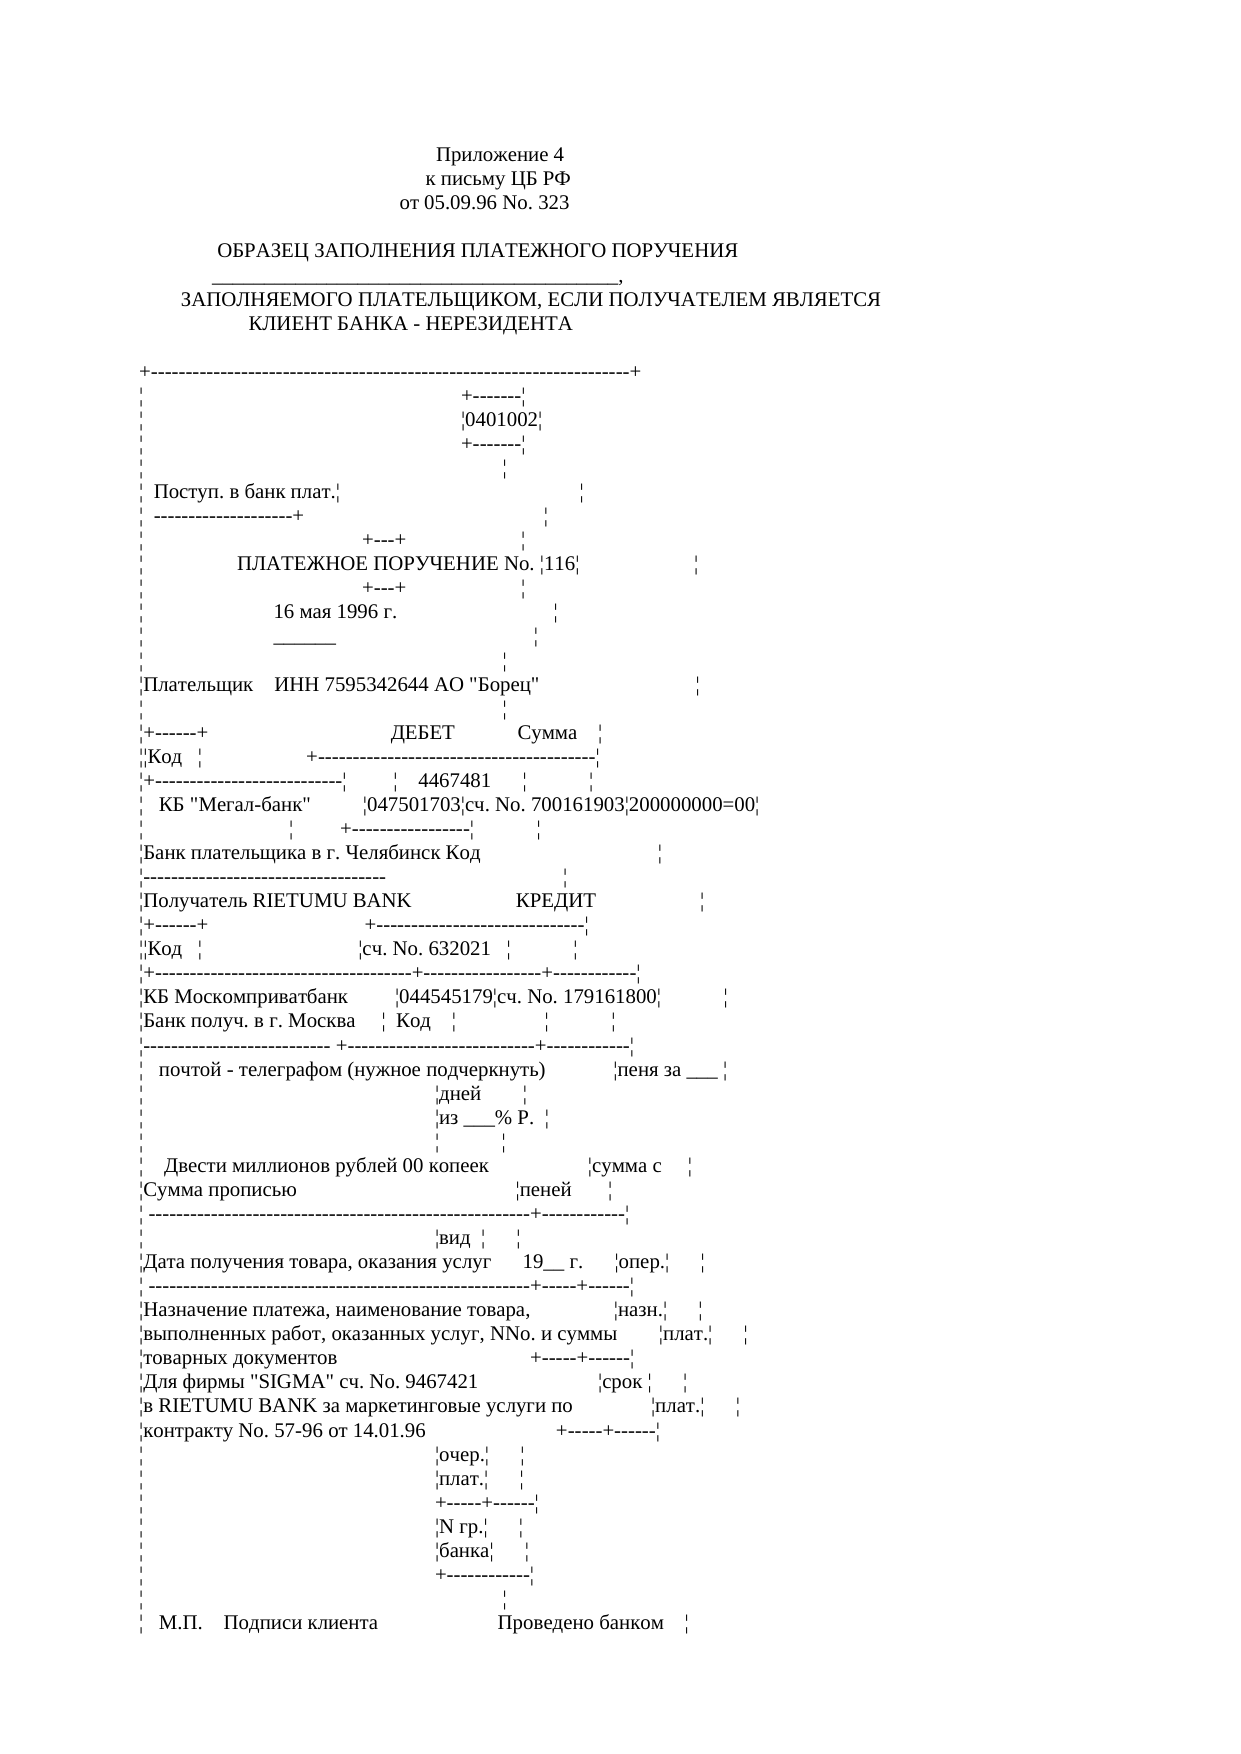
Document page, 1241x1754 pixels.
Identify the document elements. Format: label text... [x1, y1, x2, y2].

text ¦КБ Москомприватбанк ¦044545179¦сч. Nо. 179161800¦ ¦ [118, 984, 1122, 1008]
text ¦ 16 мая 1996 г. ¦ [118, 599, 1122, 623]
text ¦ ¦банка¦ ¦ [118, 1538, 1122, 1562]
text ¦--------------------------- +---------------------------+------------¦ [118, 1032, 1122, 1057]
text ¦+---------------------------¦ ¦ 4467481 ¦ ¦ [118, 768, 1122, 792]
text ¦Дата получения товара, оказания услуг 19__ г. ¦опер.¦ ¦ [118, 1249, 1122, 1273]
text ¦ ¦плат.¦ ¦ [118, 1466, 1122, 1490]
text ¦Сумма прописью ¦пеней ¦ [118, 1177, 1122, 1201]
text ¦Получатель RIETUMU BANK КРЕДИТ ¦ [118, 888, 1122, 912]
text ¦ ¦из ___% Р. ¦ [118, 1105, 1122, 1129]
text ¦в RIETUMU BANK за маркетинговые услуги по ¦плат.¦ ¦ [118, 1393, 1122, 1417]
text ¦Банк получ. в г. Москва ¦ Код ¦ ¦ ¦ [118, 1008, 1122, 1032]
text ¦ Двести миллионов рублей 00 копеек ¦сумма с ¦ [118, 1153, 1122, 1177]
text ¦ +---+ ¦ [118, 527, 1122, 551]
text ¦¦Код ¦ +----------------------------------------¦ [118, 744, 1122, 768]
text ¦¦Код ¦ ¦сч. Nо. 632021 ¦ ¦ [118, 936, 1122, 960]
text ¦ -------------------------------------------------------+------------¦ [118, 1201, 1122, 1225]
text ¦ ¦ [118, 1586, 1122, 1610]
text ¦ +------------¦ [118, 1562, 1122, 1586]
text ¦ ПЛАТЕЖНОЕ ПОРУЧЕНИЕ Nо. ¦116¦ ¦ [118, 551, 1122, 575]
text ¦ -------------------------------------------------------+-----+------¦ [118, 1273, 1122, 1297]
text ¦ ¦дней ¦ [118, 1081, 1122, 1105]
text ¦ ¦N гр.¦ ¦ [118, 1514, 1122, 1538]
text ОБРАЗЕЦ ЗАПОЛНЕНИЯ ПЛАТЕЖНОГО ПОРУЧЕНИЯ [118, 238, 1122, 262]
text ¦товарных документов +-----+------¦ [118, 1345, 1122, 1369]
text ¦----------------------------------- ¦ [118, 864, 1122, 888]
text _______________________________________, [118, 262, 1122, 287]
text к письму ЦБ РФ [118, 166, 1122, 190]
text ¦ ¦ [118, 696, 1122, 720]
text ¦ ¦ ¦ [118, 1129, 1122, 1153]
text ¦ ______ ¦ [118, 623, 1122, 647]
text ¦Банк плательщика в г. Челябинск Код ¦ [118, 840, 1122, 864]
text ¦контракту Nо. 57-96 от 14.01.96 +-----+------¦ [118, 1417, 1122, 1442]
text ¦ ¦ +-----------------¦ ¦ [118, 816, 1122, 840]
text ¦ ¦вид ¦ ¦ [118, 1225, 1122, 1249]
text ¦ КБ "Мегал-банк" ¦047501703¦сч. Nо. 700161903¦200000000=00¦ [118, 792, 1122, 816]
text ¦+-------------------------------------+-----------------+------------¦ [118, 960, 1122, 984]
text ¦+------+ +------------------------------¦ [118, 912, 1122, 936]
text ¦выполненных работ, оказанных услуг, NNо. и суммы ¦плат.¦ ¦ [118, 1321, 1122, 1345]
text ¦ ¦очер.¦ ¦ [118, 1442, 1122, 1466]
text +---------------------------------------------------------------------+ [118, 359, 1122, 383]
text КЛИЕНТ БАНКА - НЕРЕЗИДЕНТА [118, 311, 1122, 335]
text ¦Плательщик ИНН 7595342644 АО "Борец" ¦ [118, 672, 1122, 696]
text ¦Для фирмы "SIGMA" сч. Nо. 9467421 ¦срок ¦ ¦ [118, 1369, 1122, 1393]
text ¦ +-------¦ [118, 431, 1122, 455]
text ¦+------+ ДЕБЕТ Сумма ¦ [118, 720, 1122, 744]
text ¦ ¦ [118, 647, 1122, 672]
text ¦Назначение платежа, наименование товара, ¦назн.¦ ¦ [118, 1297, 1122, 1321]
text ¦ +-------¦ [118, 383, 1122, 407]
text ¦ М.П. Подписи клиента Проведено банком ¦ [118, 1610, 1122, 1634]
text ЗАПОЛНЯЕМОГО ПЛАТЕЛЬЩИКОМ, ЕСЛИ ПОЛУЧАТЕЛЕМ ЯВЛЯЕТСЯ [118, 287, 1122, 311]
text ¦ ¦ [118, 455, 1122, 479]
text ¦ Поступ. в банк плат.¦ ¦ [118, 479, 1122, 503]
text ¦ --------------------+ ¦ [118, 503, 1122, 527]
text ¦ почтой - телеграфом (нужное подчеркнуть) ¦пеня за ___ ¦ [118, 1057, 1122, 1081]
text ¦ +-----+------¦ [118, 1490, 1122, 1514]
text ¦ ¦0401002¦ [118, 407, 1122, 431]
text от 05.09.96 Nо. 323 [118, 190, 1122, 214]
text ¦ +---+ ¦ [118, 575, 1122, 599]
text Приложение 4 [118, 142, 1122, 166]
